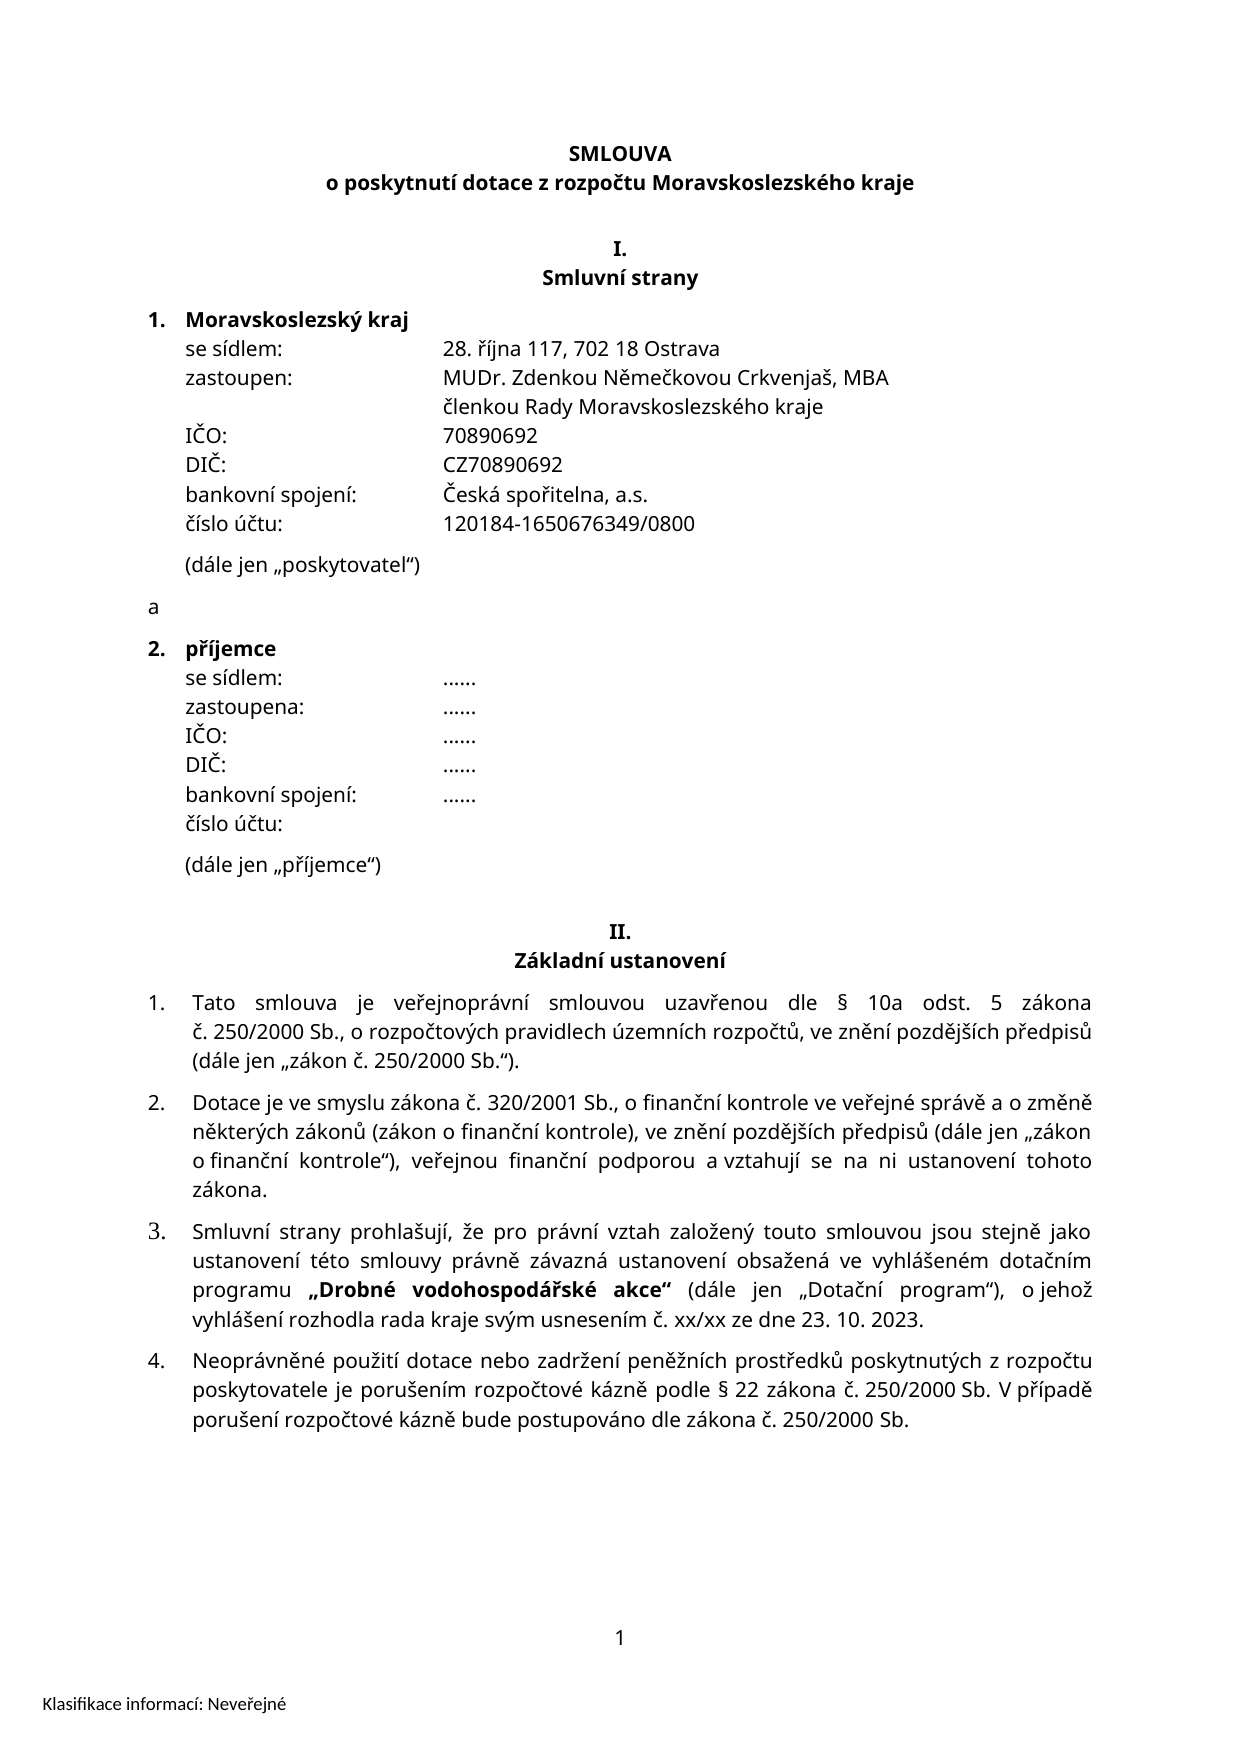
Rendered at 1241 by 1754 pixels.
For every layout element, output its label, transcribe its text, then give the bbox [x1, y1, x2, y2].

text (dále jen „příjemce“) [185, 849, 1093, 879]
text SMLOUVA [148, 138, 1093, 167]
list Dotace je ve smyslu zákona č. 320/2001 Sb., o finanční kontrole ve veřejné správě a o změně některých zákonů (zákon o finanční kontrole), ve znění pozdějších předpisů (dále jen „zákon o finanční kontrole“), veřejnou finanční podporou a vztahují se na ni ustanovení tohoto zákona. [148, 1087, 1093, 1204]
text II. [148, 916, 1093, 945]
text IČO: ...... [185, 720, 1093, 749]
text číslo účtu: 120184-1650676349/0800 [185, 508, 1093, 537]
subtitle příjemce [148, 633, 1093, 662]
text zastoupen: MUDr. Zdenkou Němečkovou Crkvenjaš, MBA [185, 362, 1093, 391]
list Smluvní strany prohlašují, že pro právní vztah založený touto smlouvou jsou stejně jako ustanovení této smlouvy právně závazná ustanovení obsažená ve vyhlášeném dotačním programu „Drobné vodohospodářské akce“ (dále jen „Dotační program“), o jehož vyhlášení rozhodla rada kraje svým usnesením č. xx/xx ze dne 23. 10. 2023. [148, 1216, 1093, 1333]
list Tato smlouva je veřejnoprávní smlouvou uzavřenou dle § 10a odst. 5 zákona č. 250/2000 Sb., o rozpočtových pravidlech územních rozpočtů, ve znění pozdějších předpisů (dále jen „zákon č. 250/2000 Sb.“). [148, 987, 1093, 1074]
text zastoupena: ...... [185, 691, 1093, 720]
text DIČ: CZ70890692 [185, 449, 1093, 479]
text se sídlem: 28. října 117, 702 18 Ostrava [185, 333, 1093, 362]
text a [148, 591, 1093, 620]
text se sídlem: ...... [185, 662, 1093, 691]
text DIČ: ...... [185, 749, 1093, 779]
text I. [148, 233, 1093, 263]
text o poskytnutí dotace z rozpočtu Moravskoslezského kraje [148, 167, 1093, 196]
text Základní ustanovení [148, 945, 1093, 974]
text (dále jen „poskytovatel“) [185, 549, 1093, 579]
text IČO: 70890692 [185, 420, 1093, 449]
subtitle Smluvní strany [148, 263, 1093, 291]
list Neoprávněné použití dotace nebo zadržení peněžních prostředků poskytnutých z rozpočtu poskytovatele je porušením rozpočtové kázně podle § 22 zákona č. 250/2000 Sb. V případě porušení rozpočtové kázně bude postupováno dle zákona č. 250/2000 Sb. [148, 1345, 1093, 1433]
subtitle Moravskoslezský kraj [148, 304, 1093, 333]
text členkou Rady Moravskoslezského kraje [185, 391, 1093, 420]
text číslo účtu: [185, 808, 1093, 837]
text bankovní spojení: Česká spořitelna, a.s. [185, 479, 1093, 508]
text bankovní spojení: ...... [185, 779, 1093, 808]
